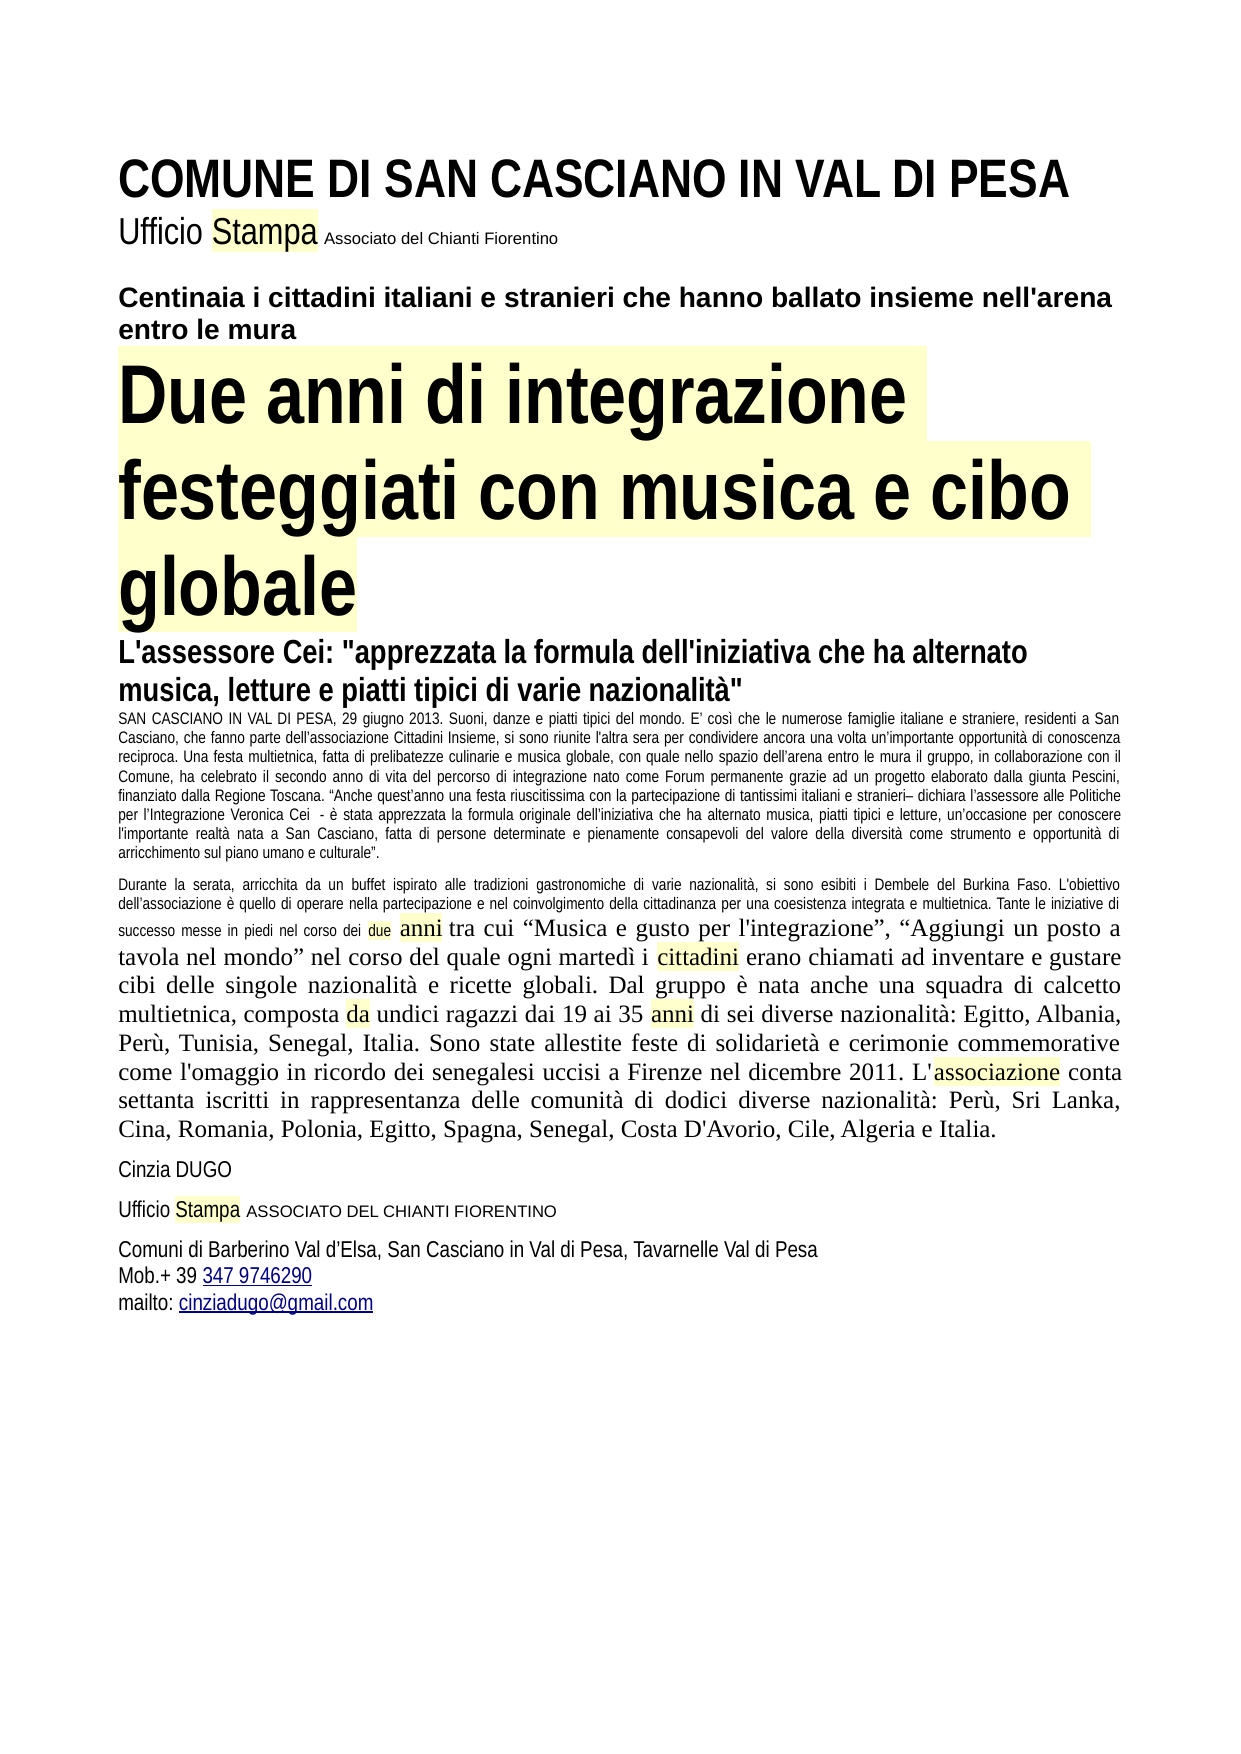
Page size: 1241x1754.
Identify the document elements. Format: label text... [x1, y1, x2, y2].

text Cinzia DUGO [118, 1156, 1122, 1182]
text Due anni di integrazione festeggiati con musica e cibo globale [118, 346, 1122, 632]
text mailto: cinziadugo@gmail.com [118, 1288, 1122, 1315]
text Mob.+ 39 347 9746290 [118, 1262, 1122, 1288]
text COMUNE DI SAN CASCIANO IN VAL DI PESA [118, 147, 1122, 209]
text L'assessore Cei: "apprezzata la formula dell'iniziativa che ha alternato musica, letture e piatti tipici di varie nazionalità" [118, 632, 1122, 709]
text Ufficio Stampa ASSOCIATO DEL CHIANTI FIORENTINO [118, 1194, 1122, 1223]
text Ufficio Stampa Associato del Chianti Fiorentino [118, 209, 1122, 252]
text SAN CASCIANO IN VAL DI PESA, 29 giugno 2013. Suoni, danze e piatti tipici del mondo. E’ così che le numerose famiglie italiane e straniere, residenti a San Casciano, che fanno parte dell’associazione Cittadini Insieme, si sono riunite l'altra sera per condividere ancora una volta un’importante opportunità di conoscenza reciproca. Una festa multietnica, fatta di prelibatezze culinarie e musica globale, con quale nello spazio dell’arena entro le mura il gruppo, in collaborazione con il Comune, ha celebrato il secondo anno di vita del percorso di integrazione nato come Forum permanente grazie ad un progetto elaborato dalla giunta Pescini, finanziato dalla Regione Toscana. “Anche quest’anno una festa riuscitissima con la partecipazione di tantissimi italiani e stranieri– dichiara l’assessore alle Politiche per l’Integrazione Veronica Cei - è stata apprezzata la formula originale dell’iniziativa che ha alternato musica, piatti tipici e letture, un’occasione per conoscere l'importante realtà nata a San Casciano, fatta di persone determinate e pienamente consapevoli del valore della diversità come strumento e opportunità di arricchimento sul piano umano e culturale”. [118, 709, 1122, 862]
text Centinaia i cittadini italiani e stranieri che hanno ballato insieme nell'arena entro le mura [118, 281, 1122, 346]
text Comuni di Barberino Val d’Elsa, San Casciano in Val di Pesa, Tavarnelle Val di Pesa [118, 1236, 1122, 1262]
text Durante la serata, arricchita da un buffet ispirato alle tradizioni gastronomiche di varie nazionalità, si sono esibiti i Dembele del Burkina Faso. L'obiettivo dell’associazione è quello di operare nella partecipazione e nel coinvolgimento della cittadinanza per una coesistenza integrata e multietnica. Tante le iniziative di successo messe in piedi nel corso dei due anni tra cui “Musica e gusto per l'integrazione”, “Aggiungi un posto a tavola nel mondo” nel corso del quale ogni martedì i cittadini erano chiamati ad inventare e gustare cibi delle singole nazionalità e ricette globali. Dal gruppo è nata anche una squadra di calcetto multietnica, composta da undici ragazzi dai 19 ai 35 anni di sei diverse nazionalità: Egitto, Albania, Perù, Tunisia, Senegal, Italia. Sono state allestite feste di solidarietà e cerimonie commemorative come l'omaggio in ricordo dei senegalesi uccisi a Firenze nel dicembre 2011. L'associazione conta settanta iscritti in rappresentanza delle comunità di dodici diverse nazionalità: Perù, Sri Lanka, Cina, Romania, Polonia, Egitto, Spagna, Senegal, Costa D'Avorio, Cile, Algeria e Italia. [118, 875, 1122, 1143]
